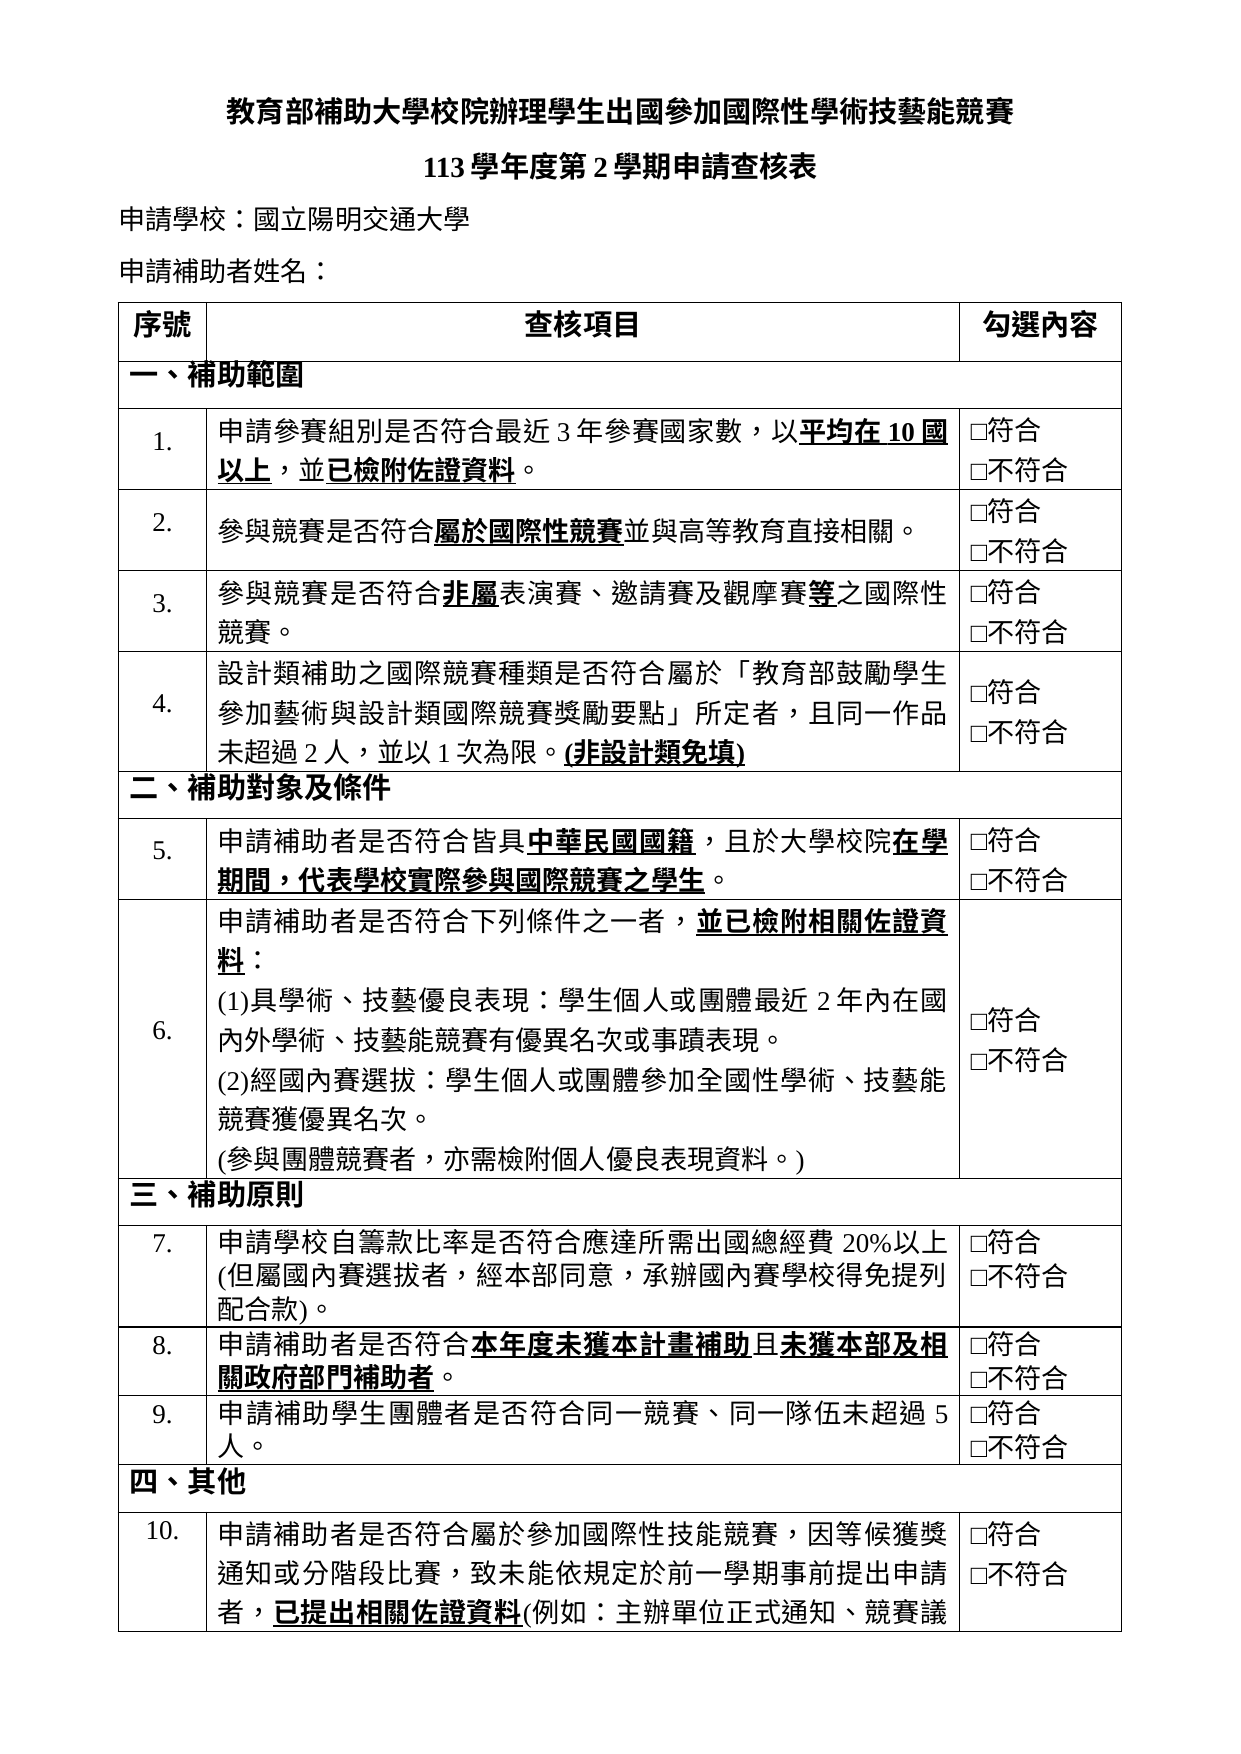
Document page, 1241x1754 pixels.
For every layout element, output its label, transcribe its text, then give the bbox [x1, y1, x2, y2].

table_cell 設計類補助之國際競賽種類是否符合屬於「教育部鼓勵學生參加藝術與設計類國際競賽獎勵要點」所定者，且同一作品未超過2人，並以1次為限。(非設計類免填) [207, 652, 959, 771]
table_cell 4. [119, 652, 206, 771]
table_cell 一、補助範圍 [119, 362, 1121, 408]
table_cell 2. [119, 490, 206, 570]
table_cell 二、補助對象及條件 [119, 772, 1121, 818]
table_cell 四、其他 [119, 1465, 1121, 1512]
table_cell 6. [119, 900, 206, 1177]
table_cell □符合 □不符合 [960, 1226, 1121, 1326]
table_cell 申請補助者是否符合本年度未獲本計畫補助且未獲本部及相關政府部門補助者。 [207, 1328, 959, 1395]
text 113學年度第2學期申請查核表 [118, 143, 1122, 186]
table_cell □符合 □不符合 [960, 490, 1121, 570]
table_cell 3. [119, 571, 206, 651]
table_header 勾選內容 [960, 303, 1121, 361]
table_cell □符合 □不符合 [960, 652, 1121, 771]
table_cell 申請補助者是否符合下列條件之一者，並已檢附相關佐證資料： (1)具學術、技藝優良表現：學生個人或團體最近2年內在國內外學術、技藝能競賽有優異名次或事蹟表現。 (2)經國內賽選拔：學生個人或團體參加全國性學術、技藝能競賽獲優異名次。 (參與團體競賽者，亦需檢附個人優良表現資料。) [207, 900, 959, 1177]
table_cell 申請參賽組別是否符合最近3年參賽國家數，以平均在10國以上，並已檢附佐證資料。 [207, 409, 959, 489]
table_cell 申請補助者是否符合皆具中華民國國籍，且於大學校院在學期間，代表學校實際參與國際競賽之學生。 [207, 819, 959, 899]
table_cell □符合 □不符合 [960, 1513, 1121, 1631]
table_header 序號 [119, 303, 206, 361]
table_header 查核項目 [207, 303, 959, 361]
table_cell 9. [119, 1396, 206, 1464]
table_cell 申請補助者是否符合屬於參加國際性技能競賽，因等候獲獎通知或分階段比賽，致未能依規定於前一學期事前提出申請者，已提出相關佐證資料(例如：主辦單位正式通知、競賽議 [207, 1513, 959, 1631]
text 教育部補助大學校院辦理學生出國參加國際性學術技藝能競賽 [118, 89, 1122, 131]
table_cell 7. [119, 1226, 206, 1326]
table_cell □符合 □不符合 [960, 571, 1121, 651]
table_cell 參與競賽是否符合非屬表演賽、邀請賽及觀摩賽等之國際性競賽。 [207, 571, 959, 651]
table_cell 1. [119, 409, 206, 489]
table_cell 申請補助學生團體者是否符合同一競賽、同一隊伍未超過5人。 [207, 1396, 959, 1464]
table_cell 5. [119, 819, 206, 899]
table_cell 8. [119, 1328, 206, 1395]
table_cell 10. [119, 1513, 206, 1631]
table_cell □符合 □不符合 [960, 900, 1121, 1177]
table_cell 參與競賽是否符合屬於國際性競賽並與高等教育直接相關。 [207, 490, 959, 570]
table_cell □符合 □不符合 [960, 409, 1121, 489]
table_cell □符合 □不符合 [960, 1328, 1121, 1395]
text 申請學校：國立陽明交通大學 [118, 198, 1122, 237]
table_cell □符合 □不符合 [960, 1396, 1121, 1464]
table_cell 申請學校自籌款比率是否符合應達所需出國總經費20%以上(但屬國內賽選拔者，經本部同意，承辦國內賽學校得免提列配合款)。 [207, 1226, 959, 1326]
table_cell 三、補助原則 [119, 1179, 1121, 1225]
text 申請補助者姓名： [118, 250, 1122, 289]
table_cell □符合 □不符合 [960, 819, 1121, 899]
